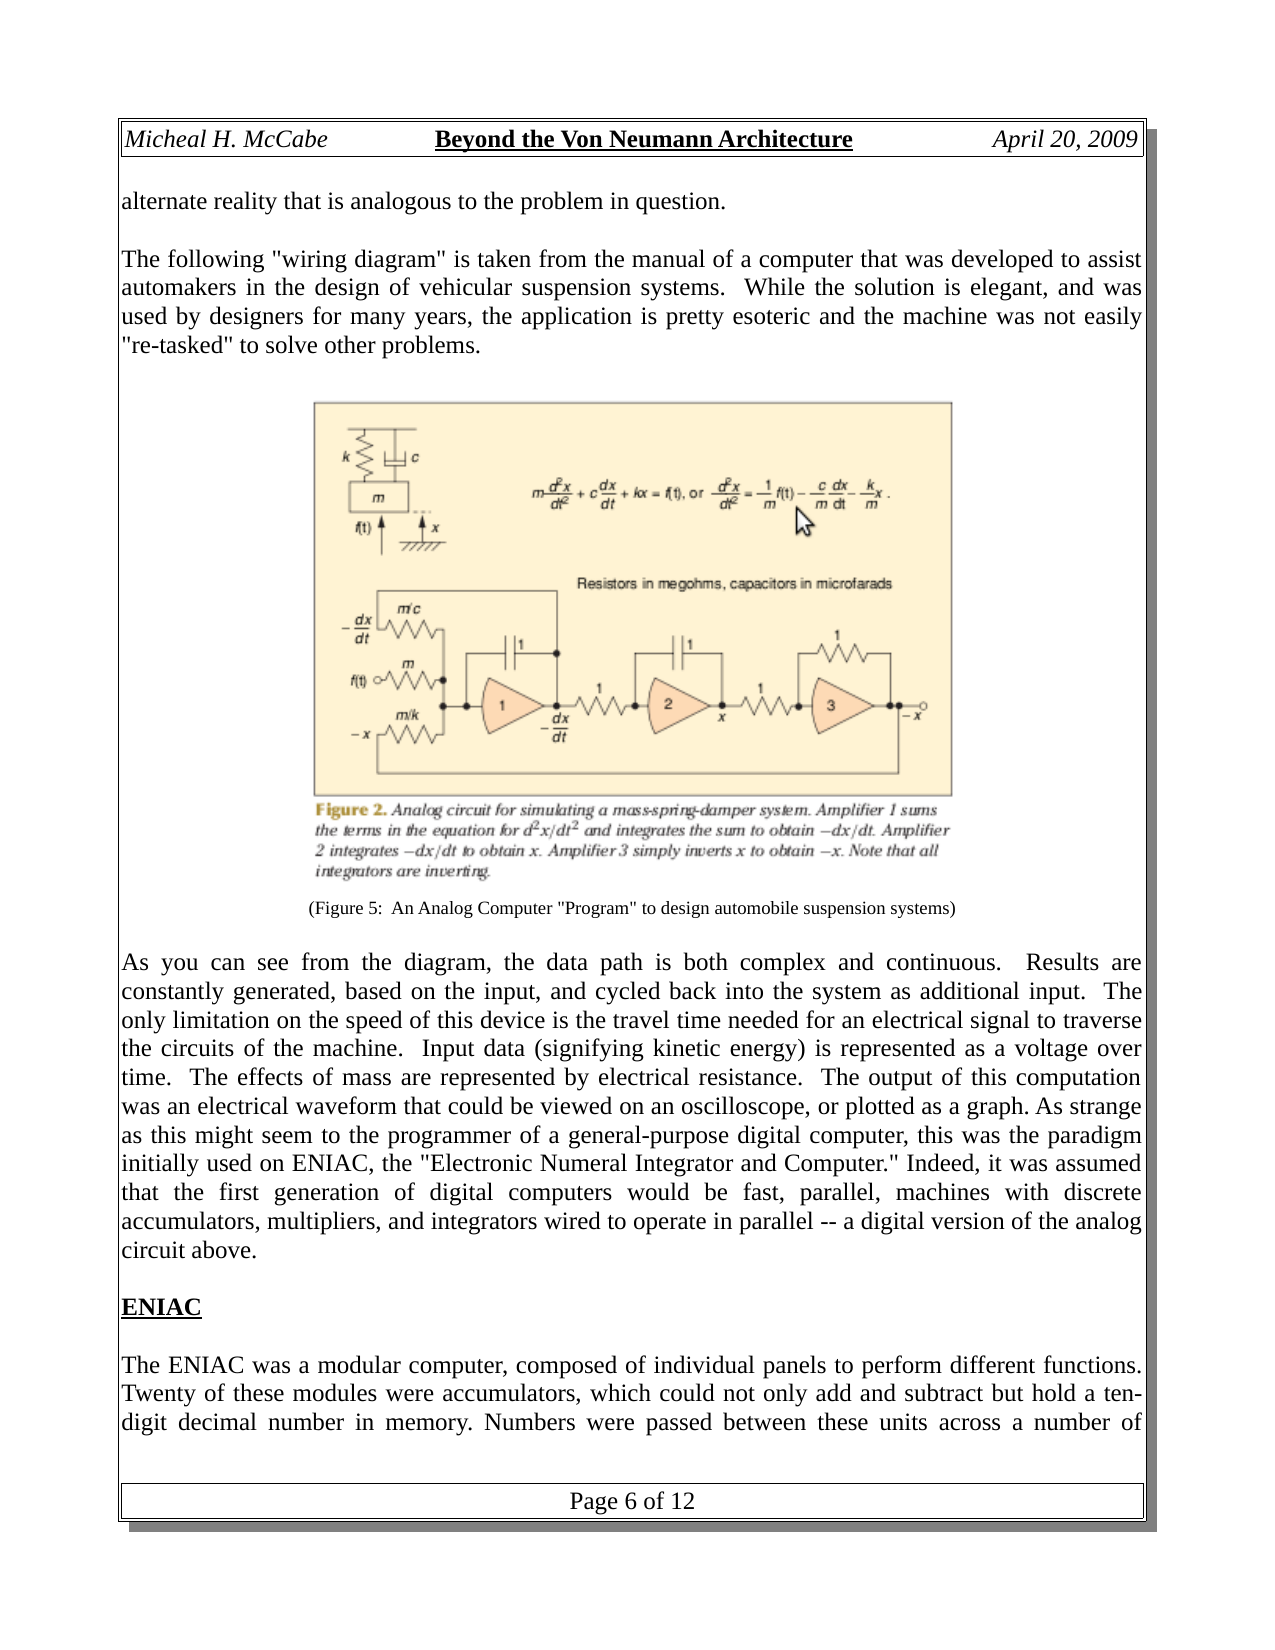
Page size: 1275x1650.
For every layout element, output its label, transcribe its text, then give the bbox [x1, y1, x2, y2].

picture [292, 387, 973, 897]
text (Figure 5: An Analog Computer "Program" to design automobile suspension systems) [121, 387, 1143, 918]
text alternate reality that is analogous to the problem in question. [121, 186, 1143, 215]
text The ENIAC was a modular computer, composed of individual panels to perform different functions. Twenty of these modules were accumulators, which could not only add and subtract but hold a ten-digit decimal number in memory. Numbers were passed between these units across a number of [121, 1350, 1143, 1436]
text ENIAC [121, 1292, 1143, 1321]
text As you can see from the diagram, the data path is both complex and continuous. Results are constantly generated, based on the input, and cycled back into the system as additional input. The only limitation on the speed of this device is the travel time needed for an electrical signal to traverse the circuits of the machine. Input data (signifying kinetic energy) is represented as a voltage over time. The effects of mass are represented by electrical resistance. The output of this computation was an electrical waveform that could be viewed on an oscilloscope, or plotted as a graph. As strange as this might seem to the programmer of a general-purpose digital computer, this was the paradigm initially used on ENIAC, the "Electronic Numeral Integrator and Computer." Indeed, it was assumed that the first generation of digital computers would be fast, parallel, machines with discrete accumulators, multipliers, and integrators wired to operate in parallel -- a digital version of the analog circuit above. [121, 947, 1143, 1263]
text The following "wiring diagram" is taken from the manual of a computer that was developed to assist automakers in the design of vehicular suspension systems. While the solution is elegant, and was used by designers for many years, the application is pretty esoteric and the machine was not easily "re-tasked" to solve other problems. [121, 244, 1143, 359]
